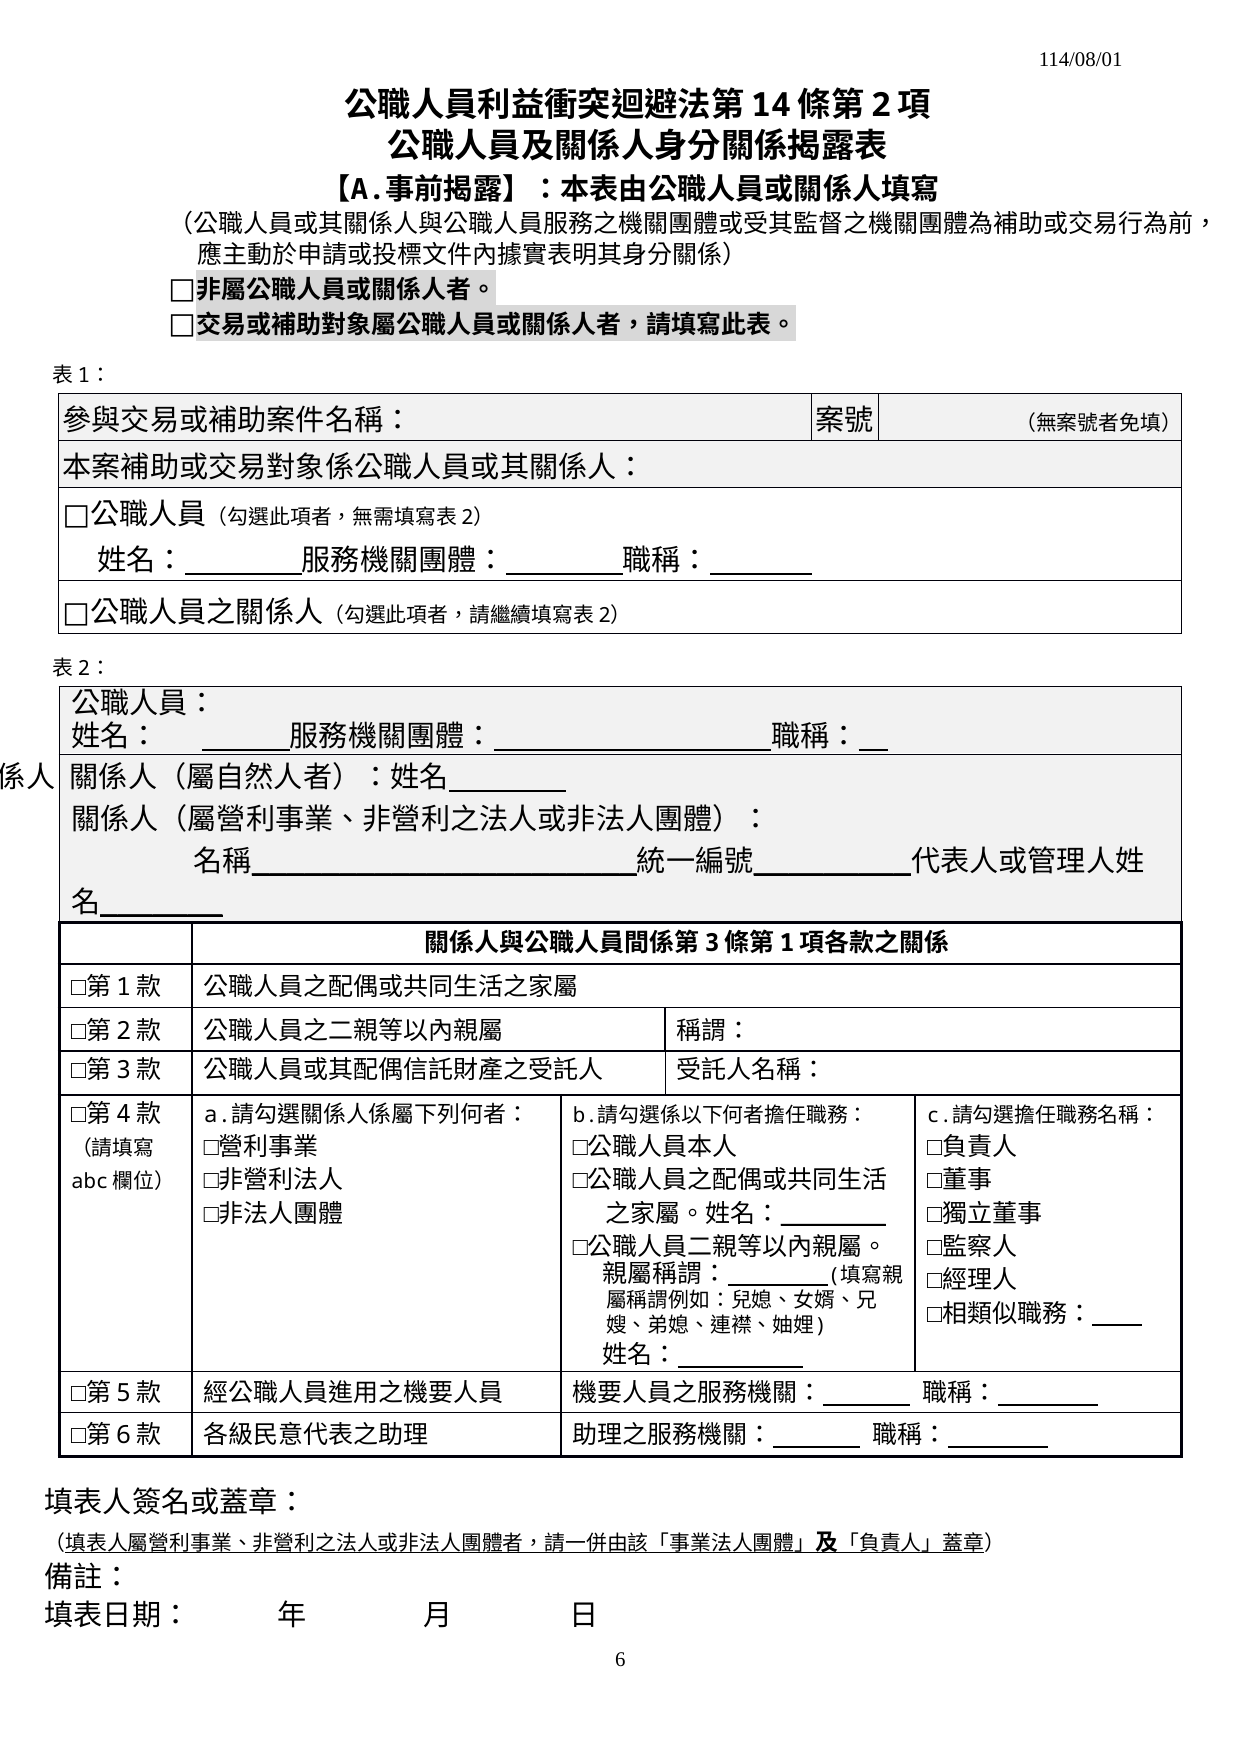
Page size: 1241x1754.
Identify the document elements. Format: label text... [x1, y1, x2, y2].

text 公職人員及關係人身分關係揭露表 [15, 124, 1240, 166]
table_cell 關係人 關係人（屬自然人者）：姓名 關係人（屬營利事業、非營利之法人或非法人團體）： 名稱______________________統一編號_________代表人或管理人姓名_______ [60, 755, 1181, 921]
table_header 公職人員： 姓名： 服務機關團體： 職稱： [60, 687, 1181, 753]
table_cell 助理之服務機關： 職稱： [562, 1413, 1180, 1454]
table_cell □公職人員（勾選此項者，無需填寫表2） 姓名： 服務機關團體： 職稱： [59, 488, 1181, 579]
table_cell 本案補助或交易對象係公職人員或其關係人： [59, 441, 1181, 487]
table_header 參與交易或補助案件名稱： [59, 394, 811, 440]
table_cell [61, 924, 191, 963]
table_cell 公職人員之二親等以內親屬 [193, 1008, 664, 1050]
text 填表日期： 年 月 日 [44, 1595, 1122, 1633]
text 公職人員利益衝突迴避法第14條第2項 [15, 83, 1240, 124]
table_cell 稱謂： [666, 1008, 1180, 1050]
table_cell 公職人員之配偶或共同生活之家屬 [193, 965, 1180, 1007]
table_cell c.請勾選擔任職務名稱： □負責人 □董事 □獨立董事 □監察人 □經理人 □相類似職務： [916, 1096, 1180, 1371]
table_cell □第3款 [61, 1052, 191, 1094]
text 表2： [15, 634, 1122, 686]
table_cell 受託人名稱： [666, 1052, 1180, 1094]
table_cell □第4款 （請填寫abc欄位） [61, 1096, 191, 1371]
table_cell □公職人員之關係人（勾選此項者，請繼續填寫表2） [59, 581, 1181, 633]
text 填表人簽名或蓋章： [44, 1483, 1122, 1520]
text □非屬公職人員或關係人者。 [168, 270, 1196, 306]
text 表1： [15, 341, 1201, 393]
table_cell 機要人員之服務機關： 職稱： [562, 1372, 1180, 1412]
table_cell □第6款 [61, 1413, 191, 1454]
table_cell 關係人與公職人員間係第3條第1項各款之關係 [193, 924, 1180, 963]
text 備註： [44, 1558, 1122, 1595]
table_cell 公職人員或其配偶信託財產之受託人 [193, 1052, 665, 1094]
table_cell 各級民意代表之助理 [193, 1413, 560, 1454]
text （公職人員或其關係人與公職人員服務之機關團體或受其監督之機關團體為補助或交易行為前，應主動於申請或投標文件內據實表明其身分關係） [168, 208, 1196, 270]
table_cell b.請勾選係以下何者擔任職務： □公職人員本人 □公職人員之配偶或共同生活之家屬。姓名：_______ □公職人員二親等以內親屬。 親屬稱謂： (填寫親屬稱謂例如：兒媳、女婿、兄嫂、弟媳、連襟、妯娌) 姓名： [562, 1096, 914, 1371]
table_cell □第1款 [61, 965, 191, 1007]
table_header （無案號者免填） [879, 394, 1181, 440]
table_cell □第5款 [61, 1372, 191, 1412]
table_header 案號 [812, 394, 878, 440]
table_cell 經公職人員進用之機要人員 [193, 1372, 560, 1412]
text □交易或補助對象屬公職人員或關係人者，請填寫此表。 [168, 306, 1196, 341]
text 【A.事前揭露】：本表由公職人員或關係人填寫 [15, 166, 1240, 208]
table_cell a.請勾選關係人係屬下列何者： □營利事業 □非營利法人 □非法人團體 [193, 1096, 560, 1371]
text （填表人屬營利事業、非營利之法人或非法人團體者，請一併由該「事業法人團體」及「負責人」蓋章） [44, 1520, 1122, 1558]
table_cell □第2款 [61, 1008, 191, 1050]
